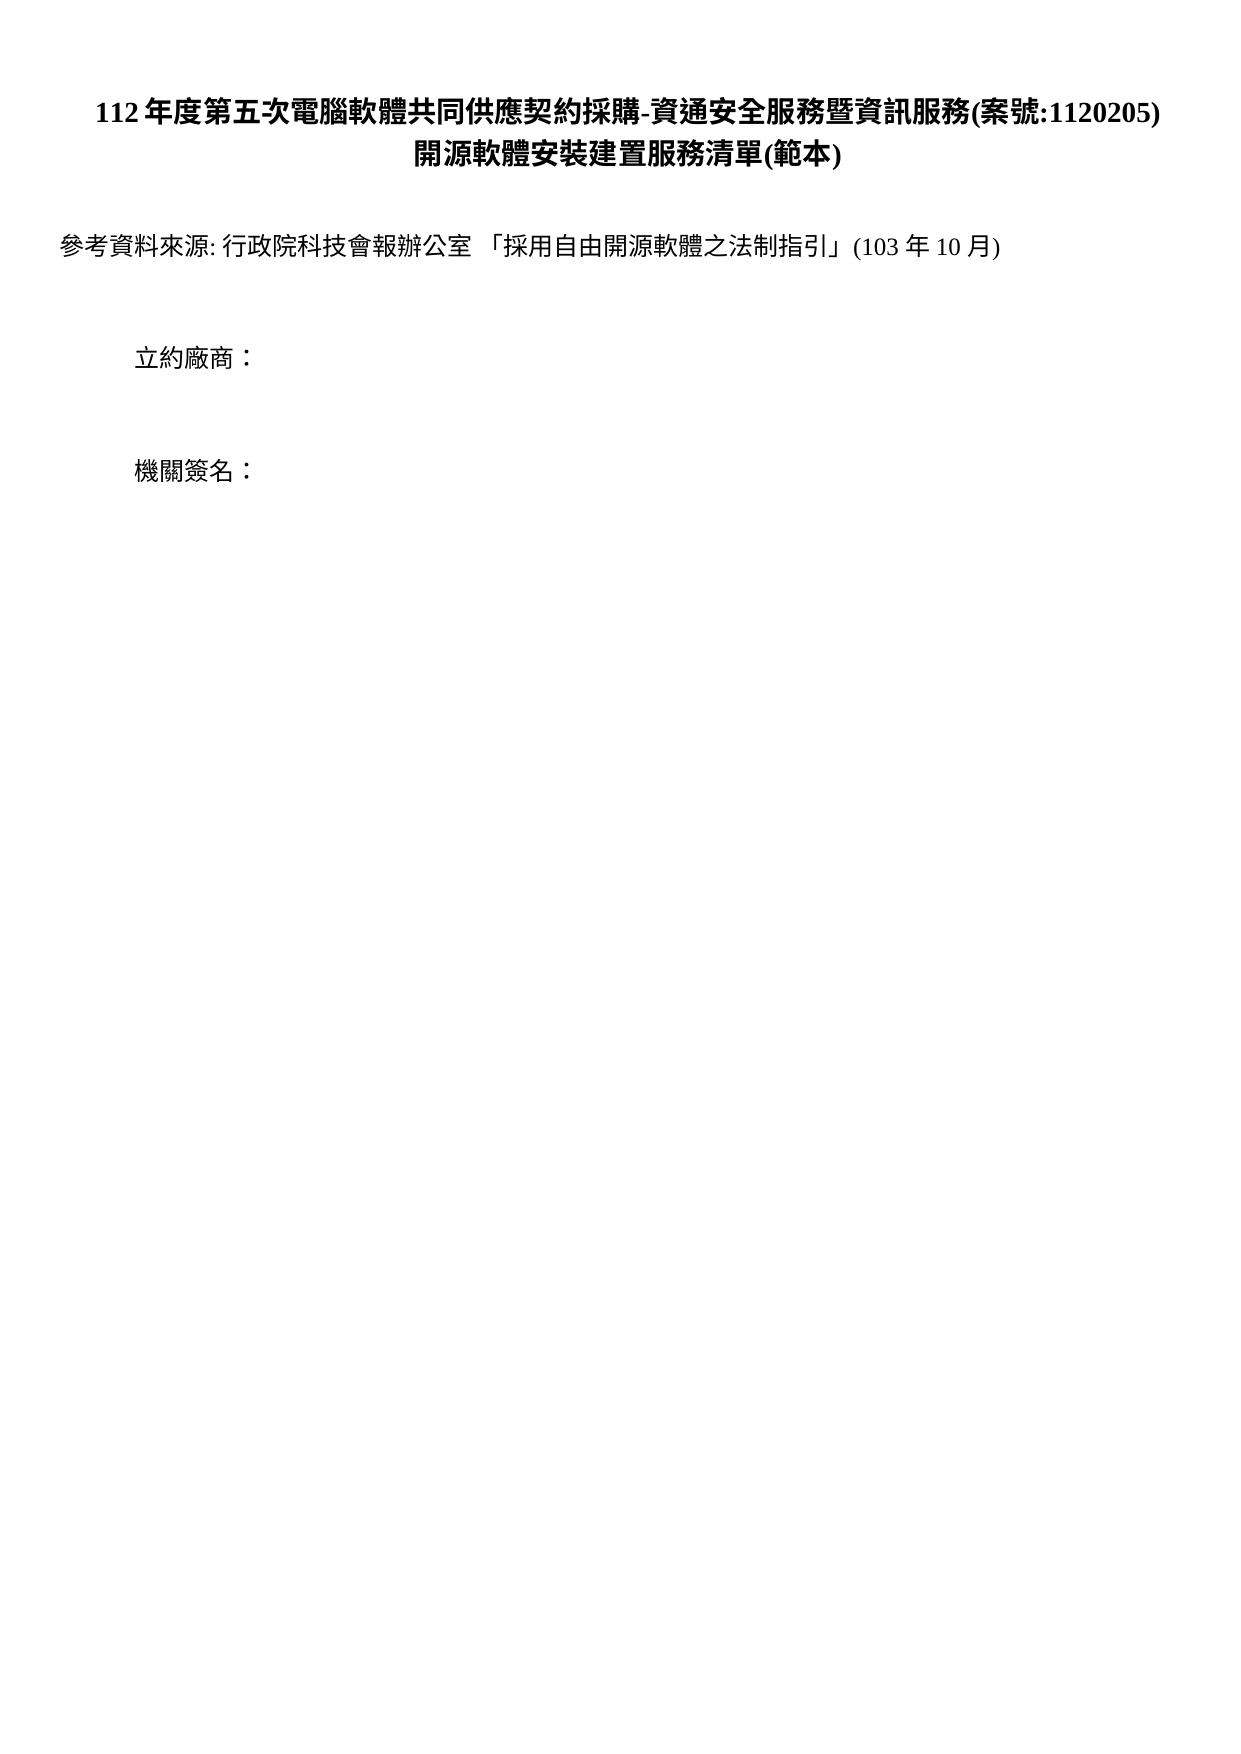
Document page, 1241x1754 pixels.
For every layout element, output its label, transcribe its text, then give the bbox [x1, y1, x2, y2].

text 參考資料來源: 行政院科技會報辦公室 「採用自由開源軟體之法制指引」(103 年 10 月) [59, 188, 1196, 263]
text 機關簽名： [59, 451, 1196, 488]
text 立約廠商： [59, 338, 1196, 376]
